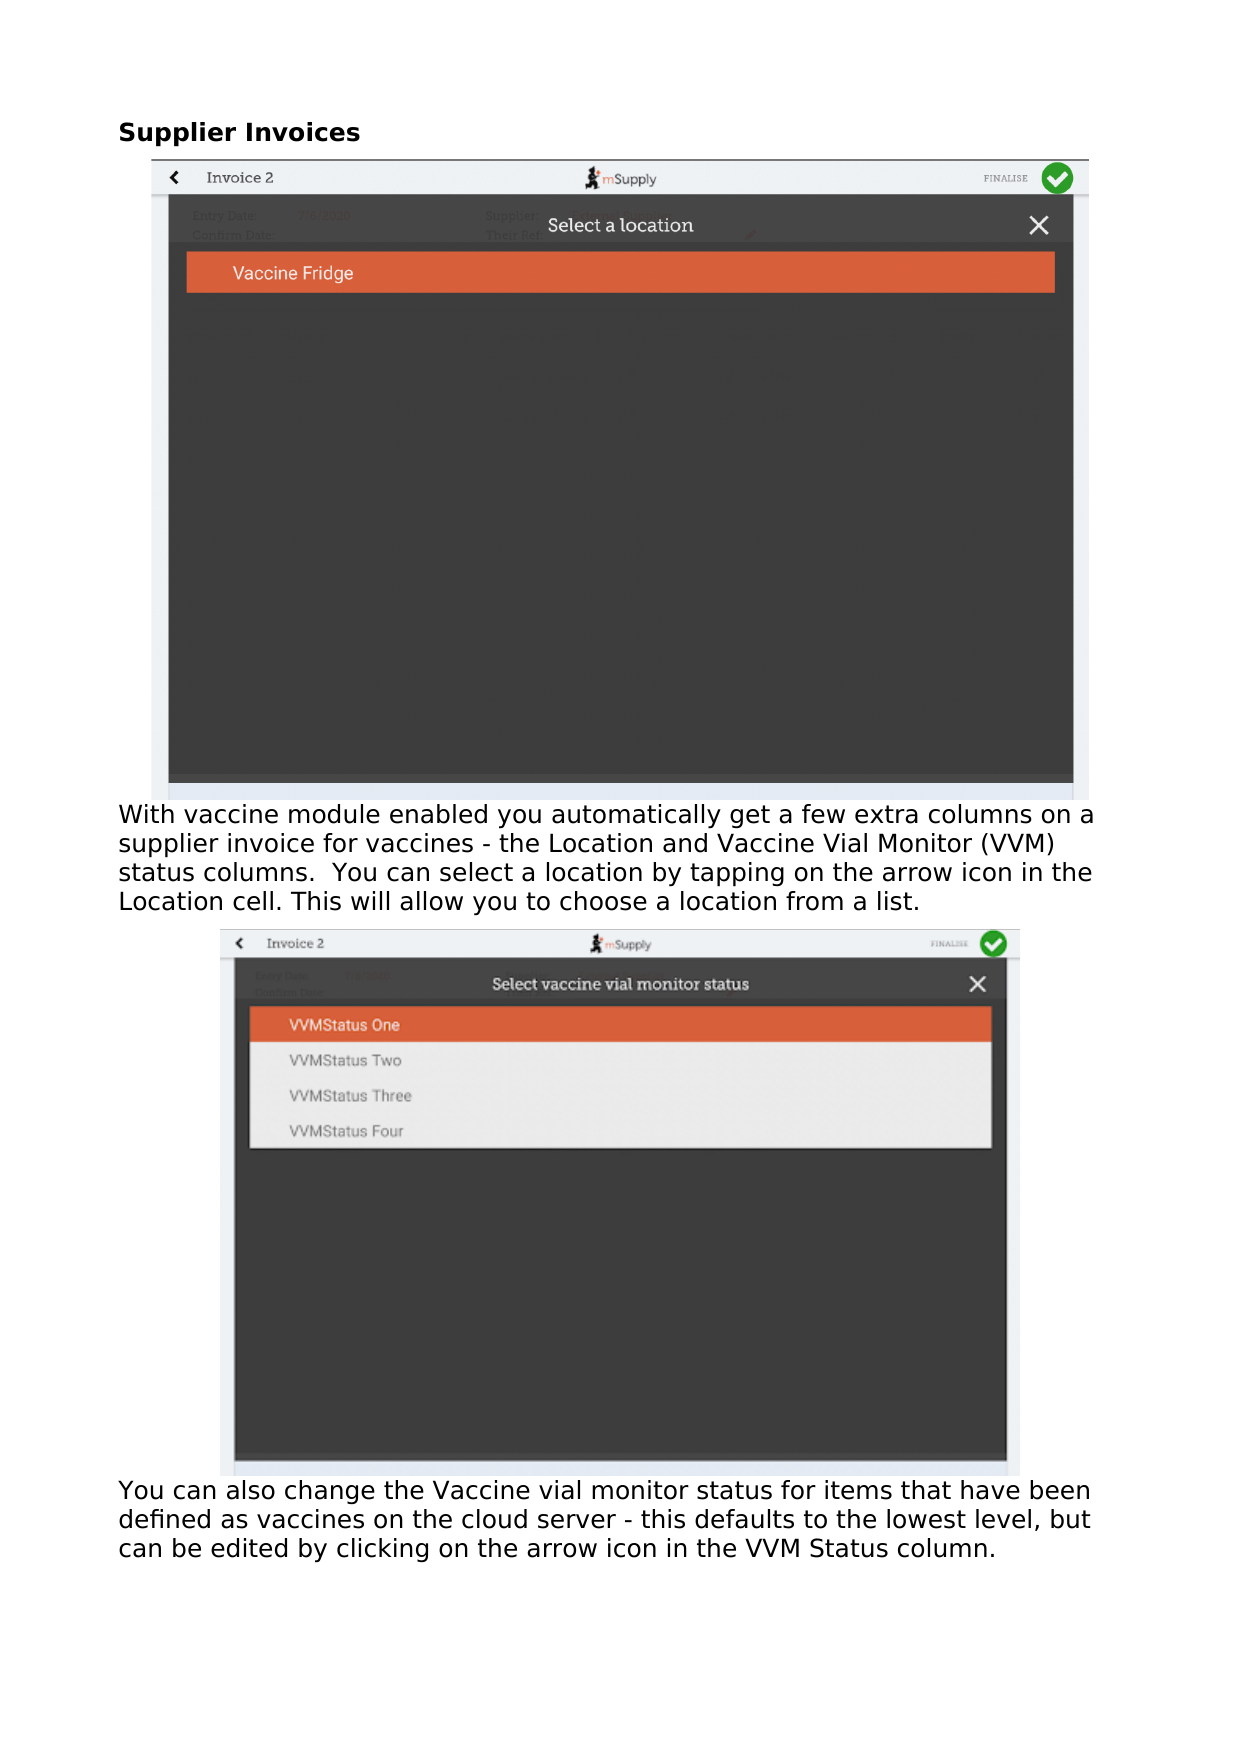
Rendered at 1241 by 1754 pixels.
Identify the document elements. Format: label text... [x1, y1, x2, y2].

subtitle Supplier Invoices [118, 118, 1122, 147]
text With vaccine module enabled you automatically get a few extra columns on a supplier invoice for vaccines - the Location and Vaccine Vial Monitor (VVM) status columns. You can select a location by tapping on the arrow icon in the Location cell. This will allow you to choose a location from a list. [118, 160, 1122, 917]
picture [151, 159, 1089, 800]
text You can also change the Vaccine vial monitor status for items that have been defined as vaccines on the cloud server - this defaults to the lowest level, but can be edited by clicking on the arrow icon in the VVM Status column. [118, 929, 1122, 1563]
picture [220, 929, 1020, 1476]
